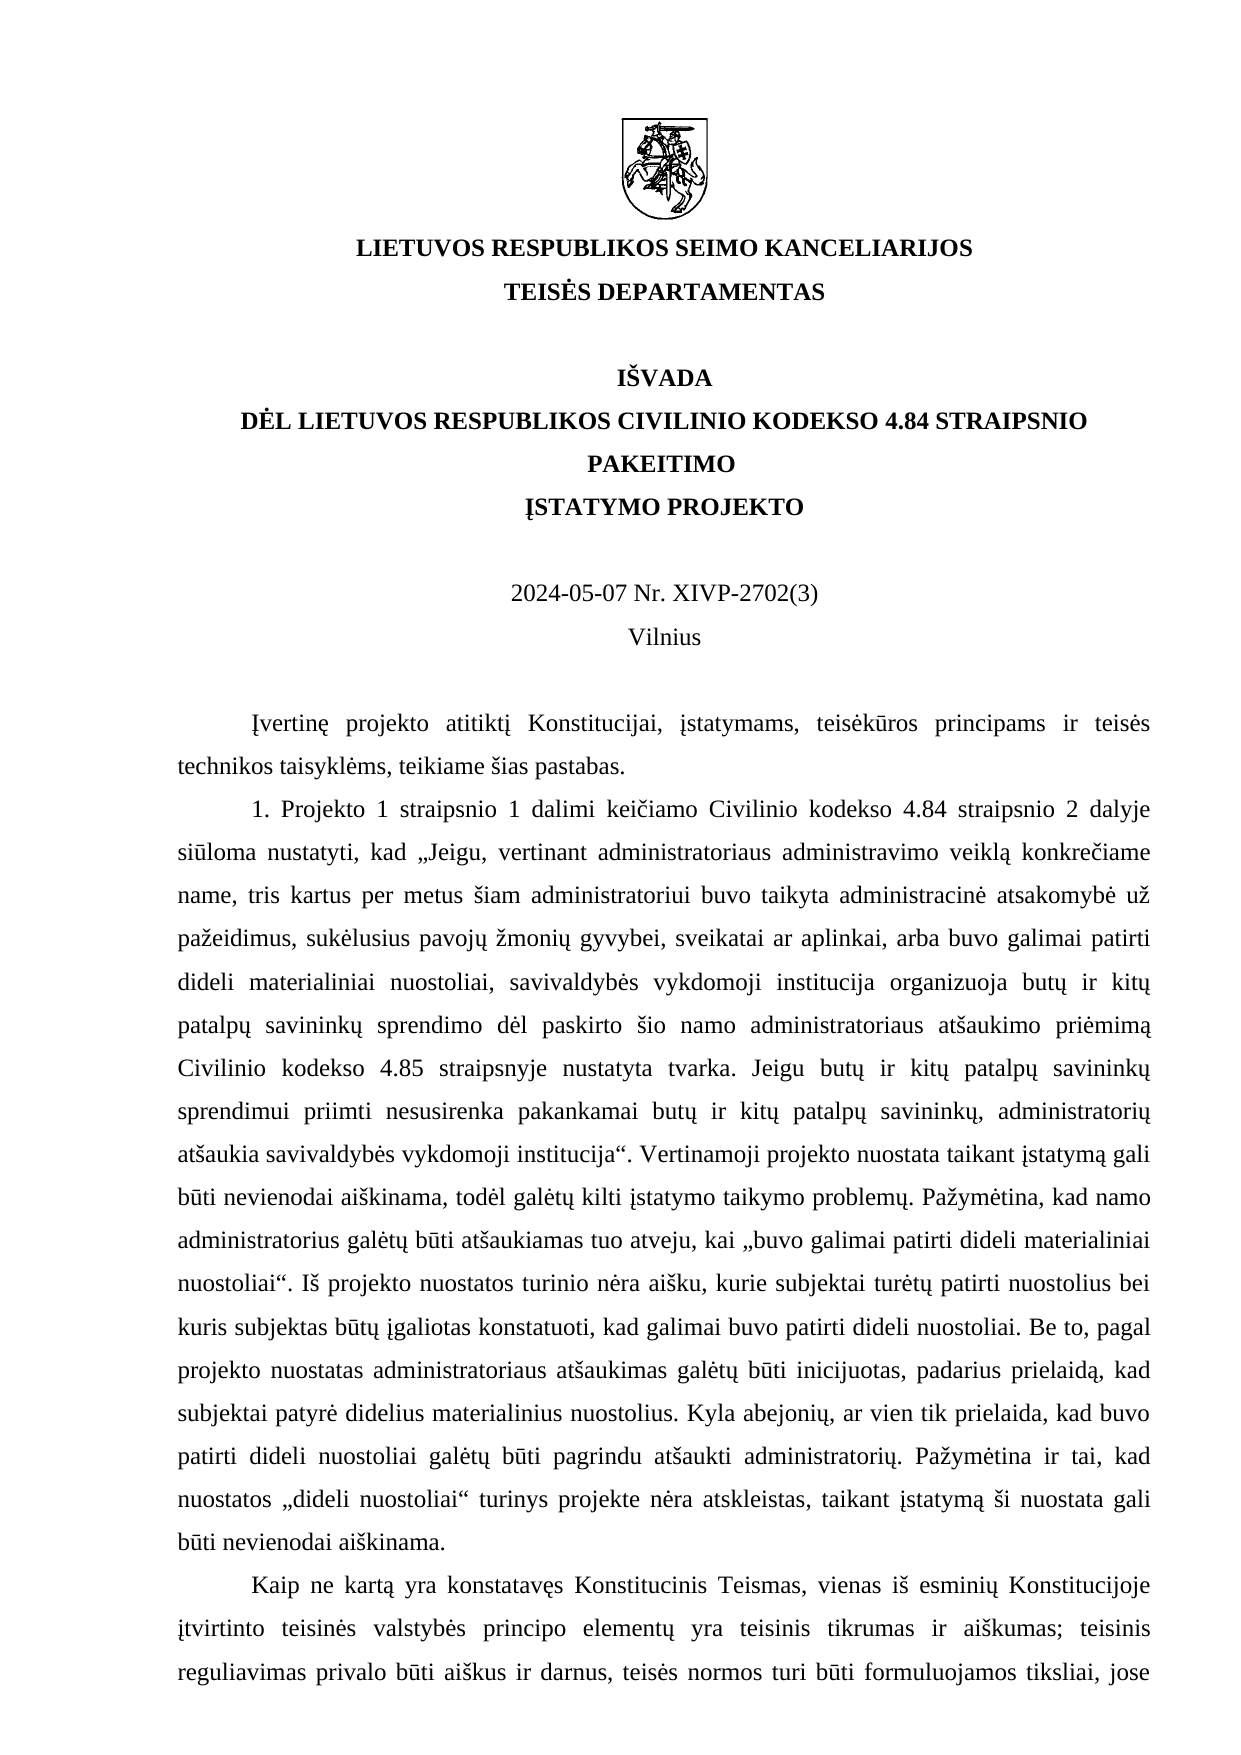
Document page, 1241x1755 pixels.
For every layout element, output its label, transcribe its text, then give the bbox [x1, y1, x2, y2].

list Projekto 1 straipsnio 1 dalimi keičiamo Civilinio kodekso 4.84 straipsnio 2 dalyje siūloma nustatyti, kad „Jeigu, vertinant administratoriaus administravimo veiklą konkrečiame name, tris kartus per metus šiam administratoriui buvo taikyta administracinė atsakomybė už pažeidimus, sukėlusius pavojų žmonių gyvybei, sveikatai ar aplinkai, arba buvo galimai patirti dideli materialiniai nuostoliai, savivaldybės vykdomoji institucija organizuoja butų ir kitų patalpų savininkų sprendimo dėl paskirto šio namo administratoriaus atšaukimo priėmimą Civilinio kodekso 4.85 straipsnyje nustatyta tvarka. Jeigu butų ir kitų patalpų savininkų sprendimui priimti nesusirenka pakankamai butų ir kitų patalpų savininkų, administratorių atšaukia savivaldybės vykdomoji institucija“. Vertinamoji projekto nuostata taikant įstatymą gali būti nevienodai aiškinama, todėl galėtų kilti įstatymo taikymo problemų. Pažymėtina, kad namo administratorius galėtų būti atšaukiamas tuo atveju, kai „buvo galimai patirti dideli materialiniai nuostoliai“. Iš projekto nuostatos turinio nėra aišku, kurie subjektai turėtų patirti nuostolius bei kuris subjektas būtų įgaliotas konstatuoti, kad galimai buvo patirti dideli nuostoliai. Be to, pagal projekto nuostatas administratoriaus atšaukimas galėtų būti inicijuotas, padarius prielaidą, kad subjektai patyrė didelius materialinius nuostolius. Kyla abejonių, ar vien tik prielaida, kad buvo patirti dideli nuostoliai galėtų būti pagrindu atšaukti administratorių. Pažymėtina ir tai, kad nuostatos „dideli nuostoliai“ turinys projekte nėra atskleistas, taikant įstatymą ši nuostata gali būti nevienodai aiškinama. [177, 794, 1152, 1556]
text DĖL LIETUVOS RESPUBLIKOS CIVILINIO KODEKSO 4.84 STRAIPSNIO PAKEITIMO [177, 406, 1152, 478]
text Vilnius [177, 622, 1152, 650]
text Kaip ne kartą yra konstatavęs Konstitucinis Teismas, vienas iš esminių Konstitucijoje įtvirtinto teisinės valstybės principo elementų yra teisinis tikrumas ir aiškumas; teisinis reguliavimas privalo būti aiškus ir darnus, teisės normos turi būti formuluojamos tiksliai, jose [177, 1570, 1152, 1685]
text LIETUVOS RESPUBLIKOS SEIMO KANCELIARIJOS [177, 233, 1152, 262]
text Įvertinę projekto atitiktį Konstitucijai, įstatymams, teisėkūros principams ir teisės technikos taisyklėms, teikiame šias pastabas. [177, 708, 1152, 780]
text IŠVADA [177, 363, 1152, 392]
text ĮSTATYMO PROJEKTO [177, 492, 1152, 521]
subtitle TEISĖS DEPARTAMENTAS [177, 277, 1152, 305]
text 2024-05-07 Nr. XIVP-2702(3) [177, 578, 1152, 607]
